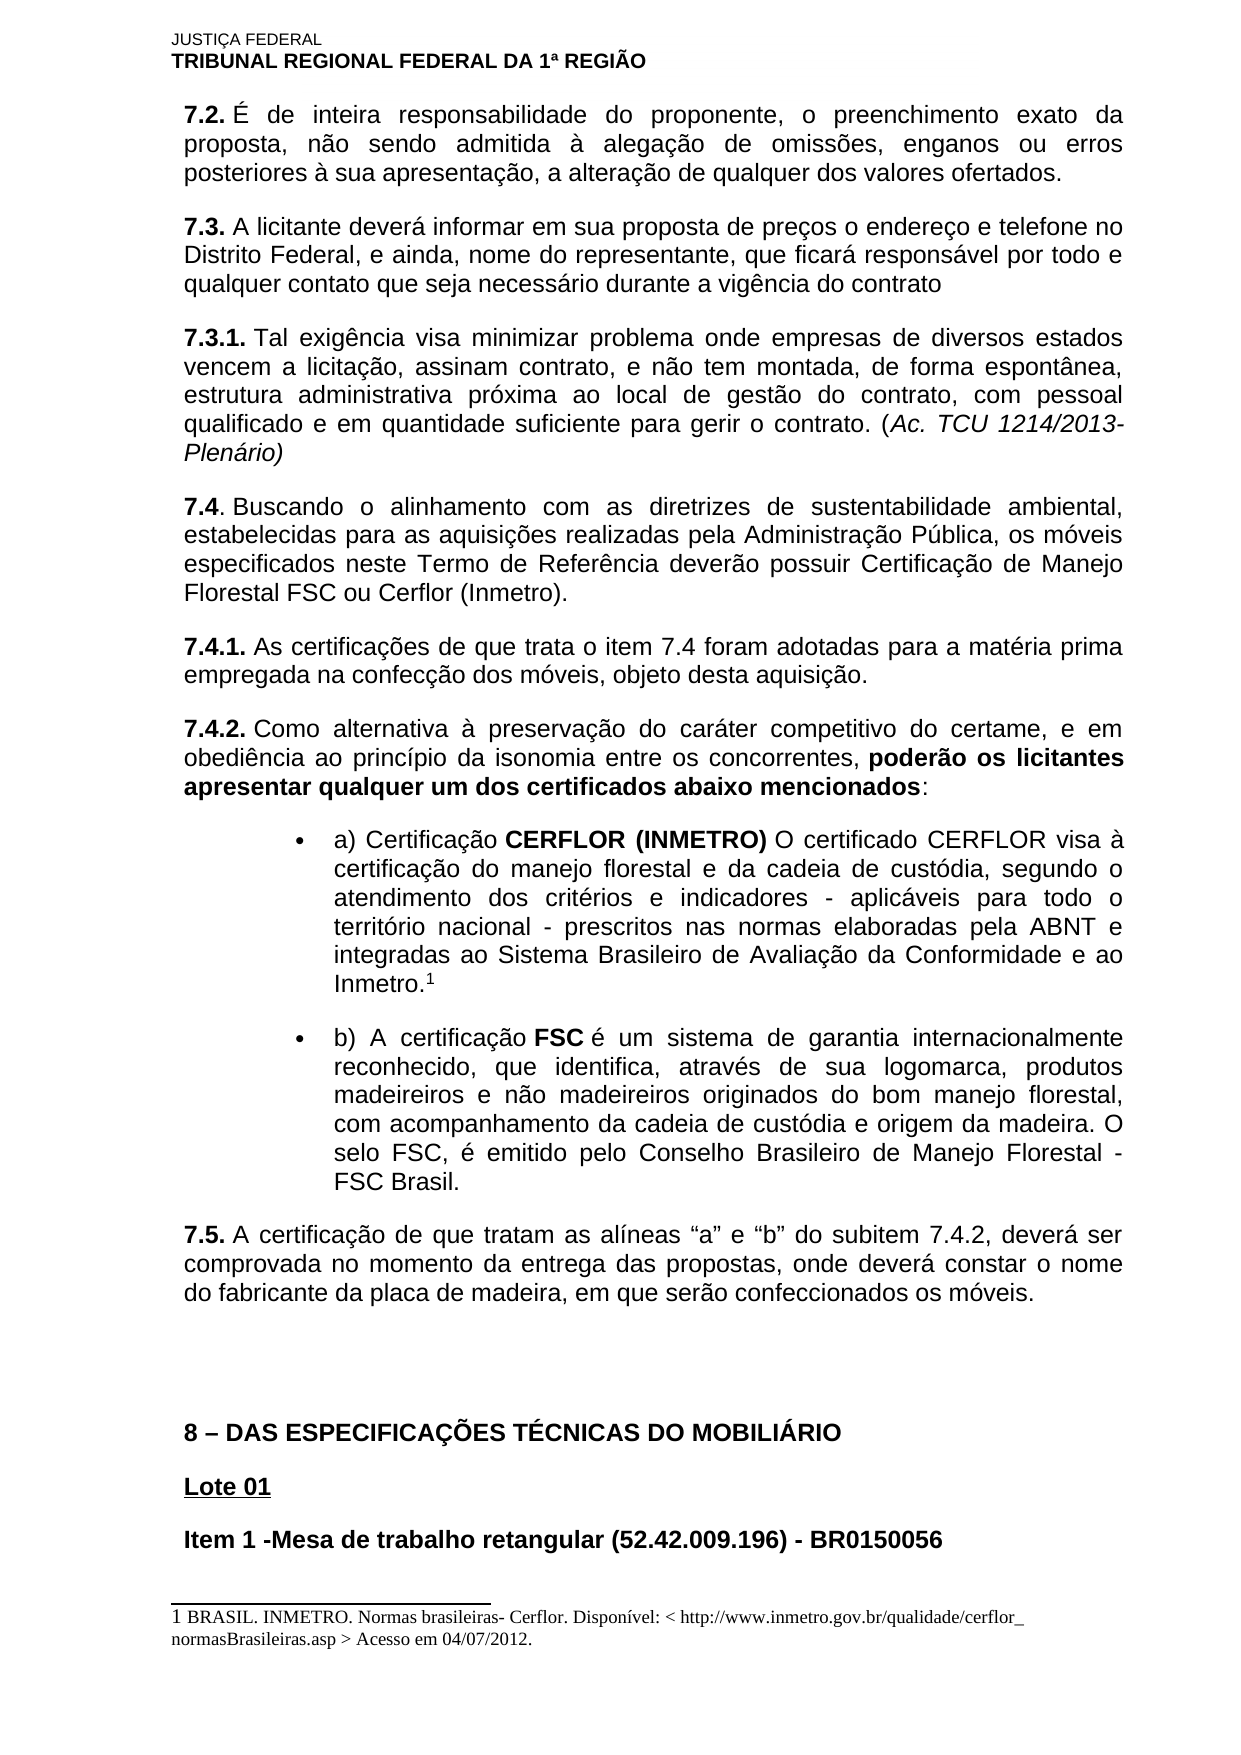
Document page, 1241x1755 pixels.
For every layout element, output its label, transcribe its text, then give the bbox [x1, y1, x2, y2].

text 7.3. A licitante deverá informar em sua proposta de preços o endereço e telefone no Distrito Federal, e ainda, nome do representante, que ficará responsável por todo e qualquer contato que seja necessário durante a vigência do contrato [184, 212, 1124, 298]
text Lote 01 [184, 1472, 1124, 1500]
text 7.4.2. Como alternativa à preservação do caráter competitivo do certame, e em obediência ao princípio da isonomia entre os concorrentes, poderão os licitantes apresentar qualquer um dos certificados abaixo mencionados: [184, 714, 1124, 800]
text 7.3.1. Tal exigência visa minimizar problema onde empresas de diversos estados vencem a licitação, assinam contrato, e não tem montada, de forma espontânea, estrutura administrativa próxima ao local de gestão do contrato, com pessoal qualificado e em quantidade suficiente para gerir o contrato. (Ac. TCU 1214/2013-Plenário) [184, 323, 1124, 467]
text 7.2. É de inteira responsabilidade do proponente, o preenchimento exato da proposta, não sendo admitida à alegação de omissões, enganos ou erros posteriores à sua apresentação, a alteração de qualquer dos valores ofertados. [184, 100, 1124, 187]
text 8 – DAS ESPECIFICAÇÕES TÉCNICAS DO MOBILIÁRIO [184, 1418, 1124, 1447]
text Item 1 -Mesa de trabalho retangular (52.42.009.196) - BR0150056 [184, 1525, 1124, 1554]
list a) Certificação CERFLOR (INMETRO) O certificado CERFLOR visa à certificação do manejo florestal e da cadeia de custódia, segundo o atendimento dos critérios e indicadores - aplicáveis para todo o território nacional - prescritos nas normas elaboradas pela ABNT e integradas ao Sistema Brasileiro de Avaliação da Conformidade e ao Inmetro. [296, 825, 1124, 998]
list BRASIL. INMETRO. Normas brasileiras- Cerflor. Disponível: < http://www.inmetro.gov.br/qualidade/cerflor_ normasBrasileiras.asp > Acesso em 04/07/2012. [171, 1604, 1137, 1650]
text 7.4. Buscando o alinhamento com as diretrizes de sustentabilidade ambiental, estabelecidas para as aquisições realizadas pela Administração Pública, os móveis especificados neste Termo de Referência deverão possuir Certificação de Manejo Florestal FSC ou Cerflor (Inmetro). [184, 492, 1124, 607]
list b) A certificação FSC é um sistema de garantia internacionalmente reconhecido, que identifica, através de sua logomarca, produtos madeireiros e não madeireiros originados do bom manejo florestal, com acompanhamento da cadeia de custódia e origem da madeira. O selo FSC, é emitido pelo Conselho Brasileiro de Manejo Florestal - FSC Brasil. [296, 1023, 1124, 1195]
text 7.4.1. As certificações de que trata o item 7.4 foram adotadas para a matéria prima empregada na confecção dos móveis, objeto desta aquisição. [184, 632, 1124, 689]
text 7.5. A certificação de que tratam as alíneas “a” e “b” do subitem 7.4.2, deverá ser comprovada no momento da entrega das propostas, onde deverá constar o nome do fabricante da placa de madeira, em que serão confeccionados os móveis. [184, 1220, 1124, 1307]
